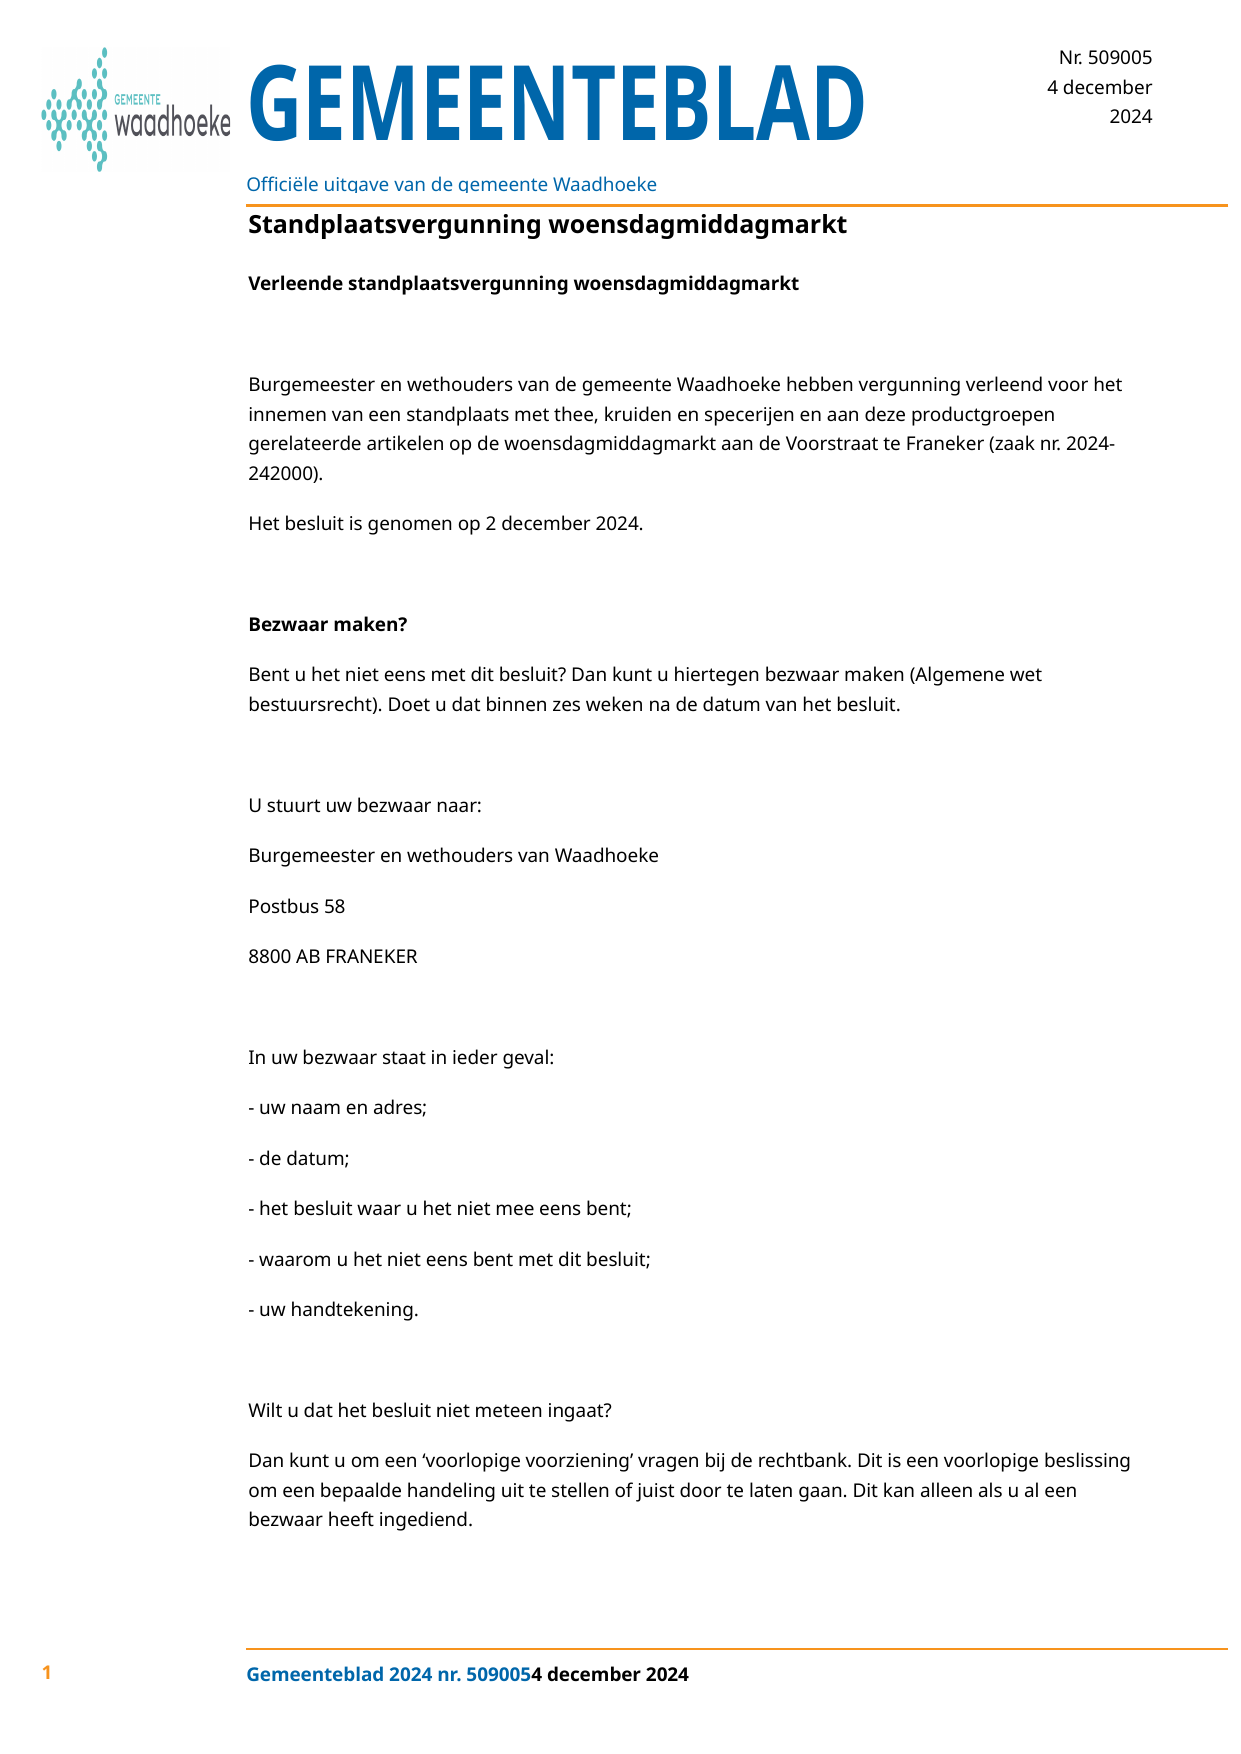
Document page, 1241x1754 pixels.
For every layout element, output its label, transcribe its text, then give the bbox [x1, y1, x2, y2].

text - het besluit waar u het niet mee eens bent; [248, 1195, 1152, 1221]
text - de datum; [248, 1145, 1152, 1171]
text - uw handtekening. [248, 1296, 1152, 1322]
text Burgemeester en wethouders van de gemeente Waadhoeke hebben vergunning verleend voor het innemen van een standplaats met thee, kruiden en specerijen en aan deze productgroepen gerelateerde artikelen op de woensdagmiddagmarkt aan de Voorstraat te Franeker (zaak nr. 2024-242000). [248, 371, 1152, 486]
picture [41, 47, 231, 172]
text Bent u het niet eens met dit besluit? Dan kunt u hiertegen bezwaar maken (Algemene wet bestuursrecht). Doet u dat binnen zes weken na de datum van het besluit. [248, 662, 1152, 717]
text Wilt u dat het besluit niet meteen ingaat? [248, 1397, 1152, 1423]
text Burgemeester en wethouders van Waadhoeke [248, 842, 1152, 868]
text In uw bezwaar staat in ieder geval: [248, 1044, 1152, 1070]
text Bezwaar maken? [248, 611, 1152, 637]
text U stuurt uw bezwaar naar: [248, 792, 1152, 818]
text Dan kunt u om een ‘voorlopige voorziening’ vragen bij de rechtbank. Dit is een voorlopige beslissing om een bepaalde handeling uit te stellen of juist door te laten gaan. Dit kan alleen als u al een bezwaar heeft ingediend. [248, 1447, 1152, 1532]
text 8800 AB FRANEKER [248, 943, 1152, 969]
text Standplaatsvergunning woensdagmiddagmarkt [248, 207, 1152, 241]
text Verleende standplaatsvergunning woensdagmiddagmarkt [248, 270, 1152, 296]
text Het besluit is genomen op 2 december 2024. [248, 510, 1152, 536]
text - waarom u het niet eens bent met dit besluit; [248, 1246, 1152, 1271]
text - uw naam en adres; [248, 1094, 1152, 1120]
text Postbus 58 [248, 893, 1152, 918]
